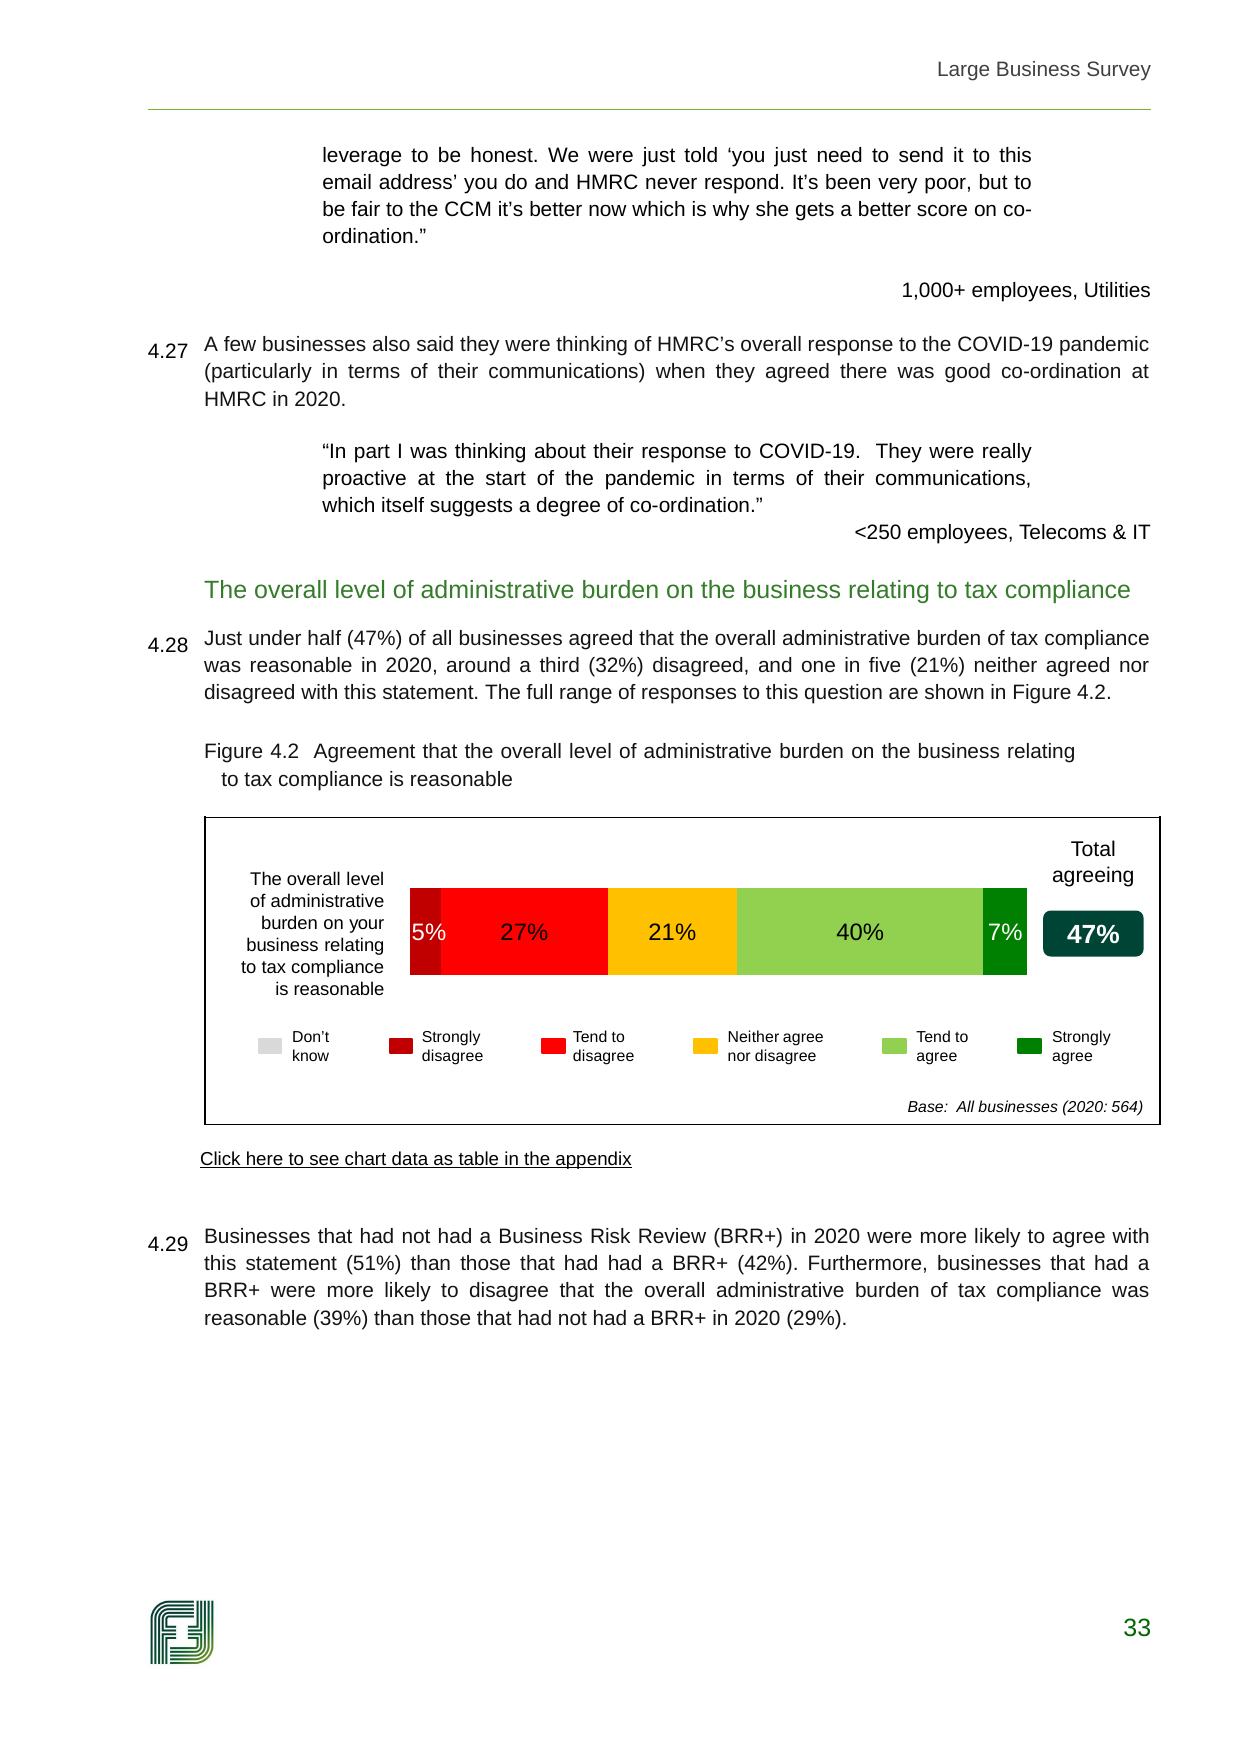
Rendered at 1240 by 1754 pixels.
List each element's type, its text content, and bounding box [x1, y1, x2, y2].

list A few businesses also said they were thinking of HMRC’s overall response to the COVID-19 pandemic (particularly in terms of their communications) when they agreed there was good co-ordination at HMRC in 2020. [148, 337, 1151, 418]
list Businesses that had not had a Business Risk Review (BRR+) in 2020 were more likely to agree with this statement (51%) than those that had had a BRR+ (42%). Furthermore, businesses that had a BRR+ were more likely to disagree that the overall administrative burden of tax compliance was reasonable (39%) than those that had not had a BRR+ in 2020 (29%). [148, 1229, 1151, 1338]
text Click here to see chart data as table in the appendix [148, 1150, 1151, 1177]
subtitle <250 employees, Telecoms & IT [148, 525, 1151, 552]
text “In part I was thinking about their response to COVID-19. They were really proactive at the start of the pandemic in terms of their communications, which itself suggests a degree of co-ordination.” [322, 443, 1033, 525]
list Just under half (47%) of all businesses agreed that the overall administrative burden of tax compliance was reasonable in 2020, around a third (32%) disagreed, and one in five (21%) neither agreed nor disagreed with this statement. The full range of responses to this question are shown in Figure 4.2. [148, 631, 1151, 712]
subtitle The overall level of administrative burden on the business relating to tax compliance [186, 577, 1151, 604]
text 1,000+ employees, Utilities [148, 283, 1151, 310]
text leverage to be honest. We were just told ‘you just need to send it to this email address’ you do and HMRC never respond. It’s been very poor, but to be fair to the CCM it’s better now which is why she gets a better score on co-ordination.” [322, 148, 1033, 256]
subtitle Figure 4.2 Agreement that the overall level of administrative burden on the business relating to tax compliance is reasonable [204, 737, 1151, 791]
